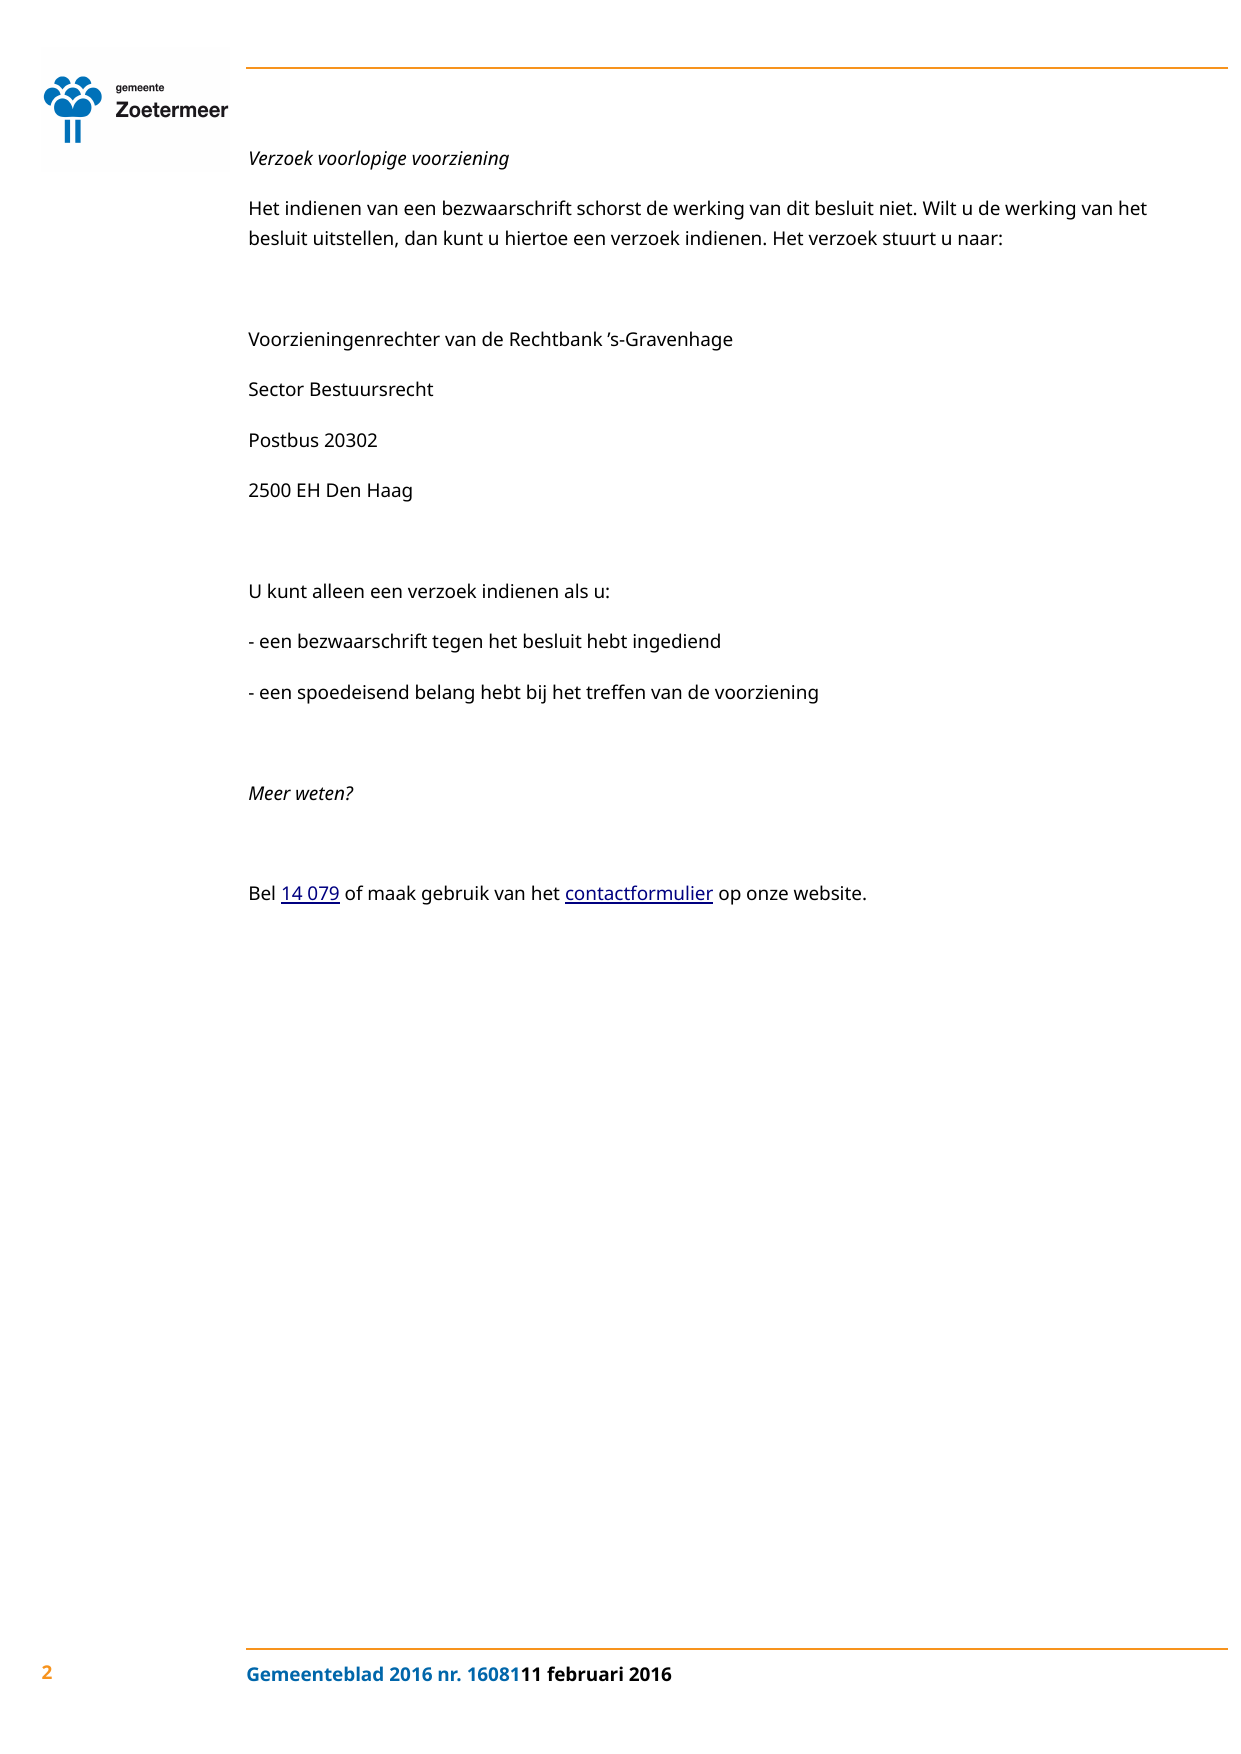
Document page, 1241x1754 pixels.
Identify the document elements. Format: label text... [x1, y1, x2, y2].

text 2500 EH Den Haag [248, 477, 1152, 503]
text Voorzieningenrechter van de Rechtbank ’s-Gravenhage [248, 326, 1152, 352]
text Bel 14 079 of maak gebruik van het contactformulier op onze website. [248, 881, 1152, 906]
text Het indienen van een bezwaarschrift schorst de werking van dit besluit niet. Wilt u de werking van het besluit uitstellen, dan kunt u hiertoe een verzoek indienen. Het verzoek stuurt u naar: [248, 196, 1152, 251]
text U kunt alleen een verzoek indienen als u: [248, 578, 1152, 604]
text Sector Bestuursrecht [248, 376, 1152, 402]
picture [41, 47, 231, 172]
text - een bezwaarschrift tegen het besluit hebt ingediend [248, 628, 1152, 654]
text Meer weten? [248, 780, 1152, 806]
text - een spoedeisend belang hebt bij het treffen van de voorziening [248, 679, 1152, 705]
text Verzoek voorlopige voorziening [248, 145, 1152, 171]
text Postbus 20302 [248, 427, 1152, 453]
